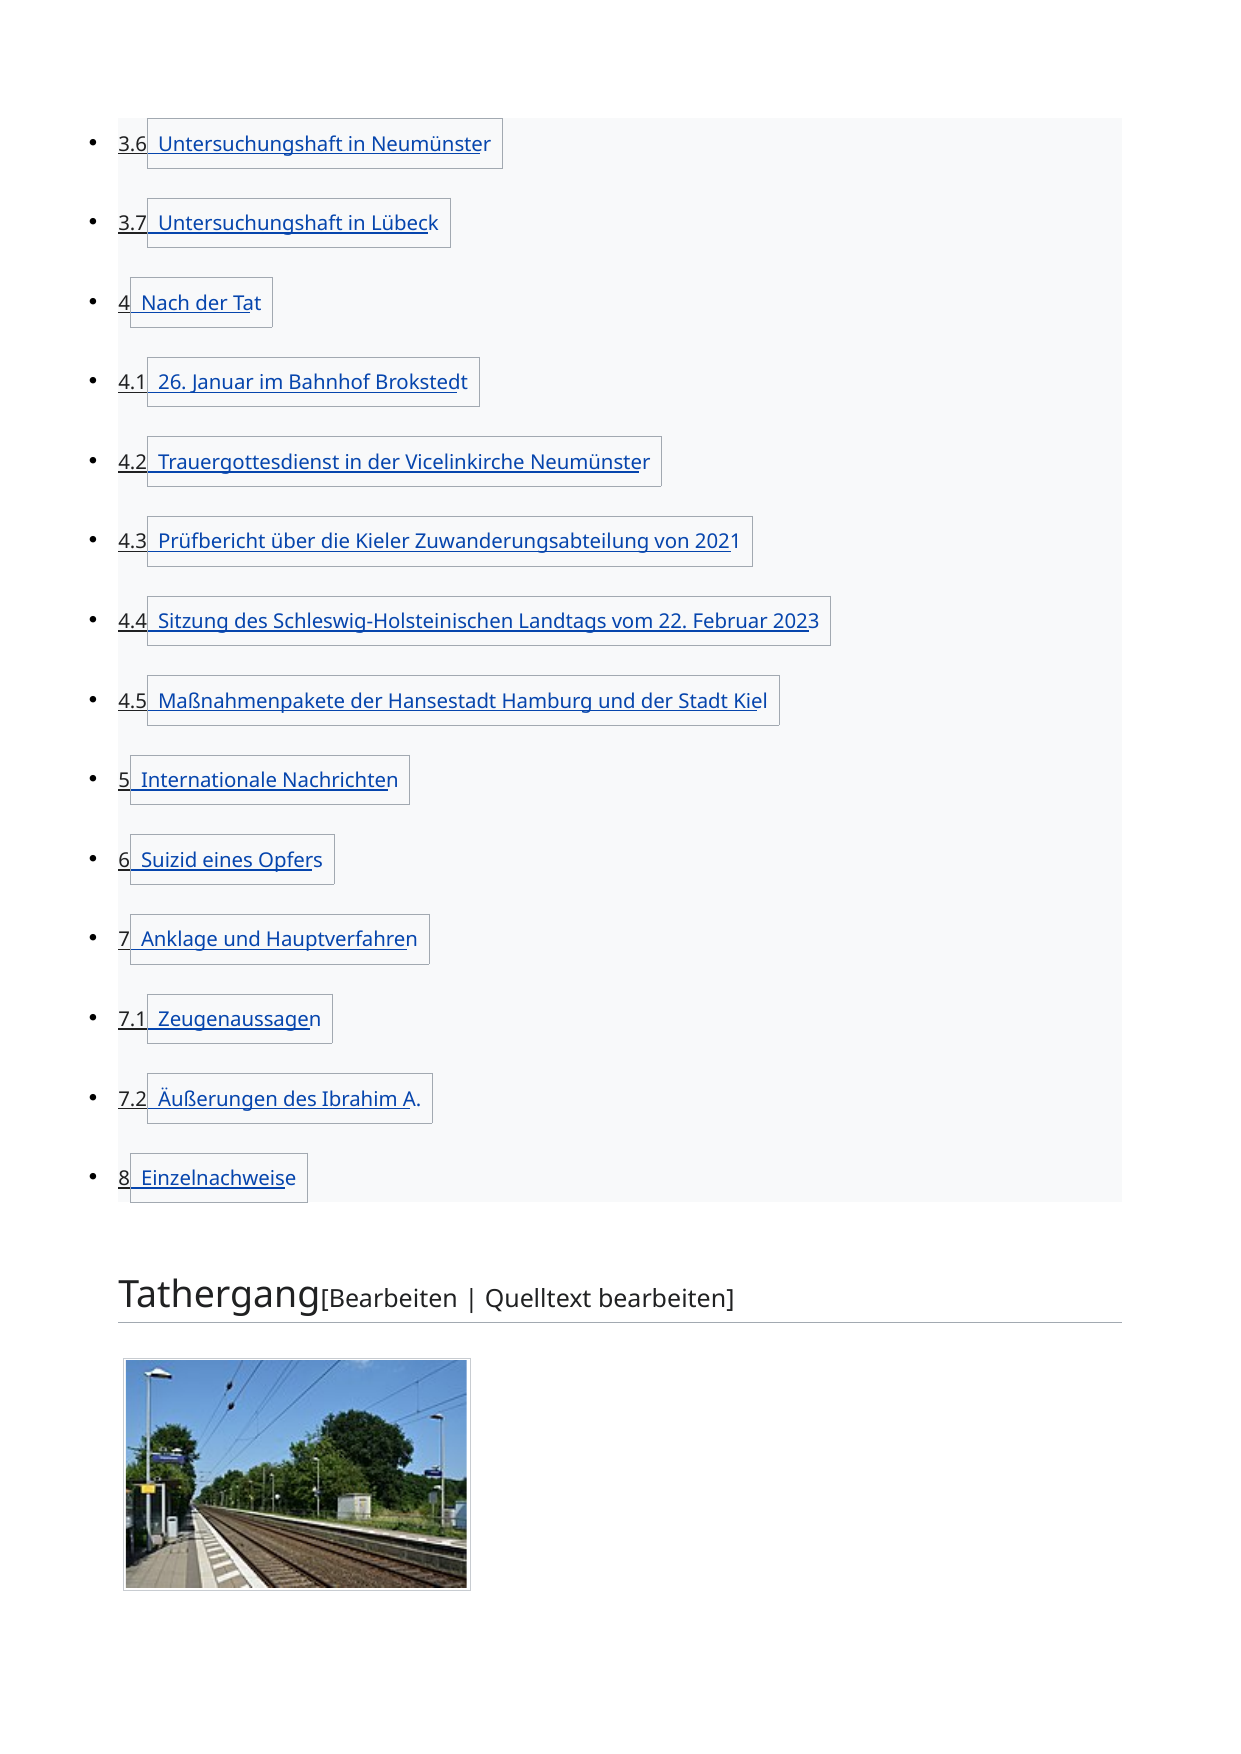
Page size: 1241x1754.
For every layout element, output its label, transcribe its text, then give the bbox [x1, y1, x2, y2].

list Untersuchungshaft in Neumünster [148, 119, 502, 168]
list 6 [118, 834, 130, 869]
list Sitzung des Schleswig-Holsteinischen Landtags vom 22. Februar 2023 [148, 597, 830, 645]
list Maßnahmenpakete der Hansestadt Hamburg und der Stadt Kiel [148, 676, 779, 725]
list Äußerungen des Ibrahim A. [148, 1074, 432, 1123]
list [480, 357, 1122, 407]
subtitle Tathergang[Bearbeiten | Quelltext bearbeiten] [118, 1268, 1122, 1322]
list 4.1 [118, 357, 147, 392]
list 4.2 [118, 436, 147, 471]
list Anklage und Hauptverfahren [131, 915, 429, 964]
list 3.7 [118, 198, 147, 232]
list [430, 914, 1122, 964]
list [662, 436, 1122, 486]
list [273, 277, 1122, 327]
list Trauergottesdienst in der Vicelinkirche Neumünster [148, 437, 661, 486]
list Nach der Tat [131, 278, 272, 327]
list 4 [118, 277, 130, 312]
list [503, 118, 1122, 168]
list 7.1Zeugenaussagen [118, 993, 332, 1028]
list [410, 755, 1122, 804]
list [780, 675, 1122, 725]
picture [125, 1360, 467, 1588]
list 7 [118, 914, 130, 949]
list [451, 198, 1122, 247]
list 5 [118, 755, 130, 789]
list 4.5 [118, 675, 147, 710]
list [433, 1073, 1122, 1123]
list 26. Januar im Bahnhof Brokstedt [148, 358, 479, 406]
list 7.1Zeugenaussagen [148, 995, 332, 1043]
list 4.3 [118, 516, 147, 551]
list [335, 834, 1122, 884]
list 7.1Zeugenaussagen [118, 1030, 147, 1043]
list 7.2 [118, 1073, 147, 1108]
list Untersuchungshaft in Lübeck [148, 199, 450, 247]
list [308, 1153, 1122, 1202]
list 3.6 [118, 118, 147, 153]
list Einzelnachweise [131, 1154, 307, 1202]
list 8 [118, 1153, 130, 1187]
list Internationale Nachrichten [131, 756, 409, 804]
list 7.1Zeugenaussagen [333, 993, 1122, 1043]
list Prüfbericht über die Kieler Zuwanderungsabteilung von 2021 [148, 517, 752, 566]
list [753, 516, 1122, 566]
list [831, 596, 1122, 645]
list Suizid eines Opfers [131, 835, 334, 884]
list 4.4 [118, 596, 147, 630]
